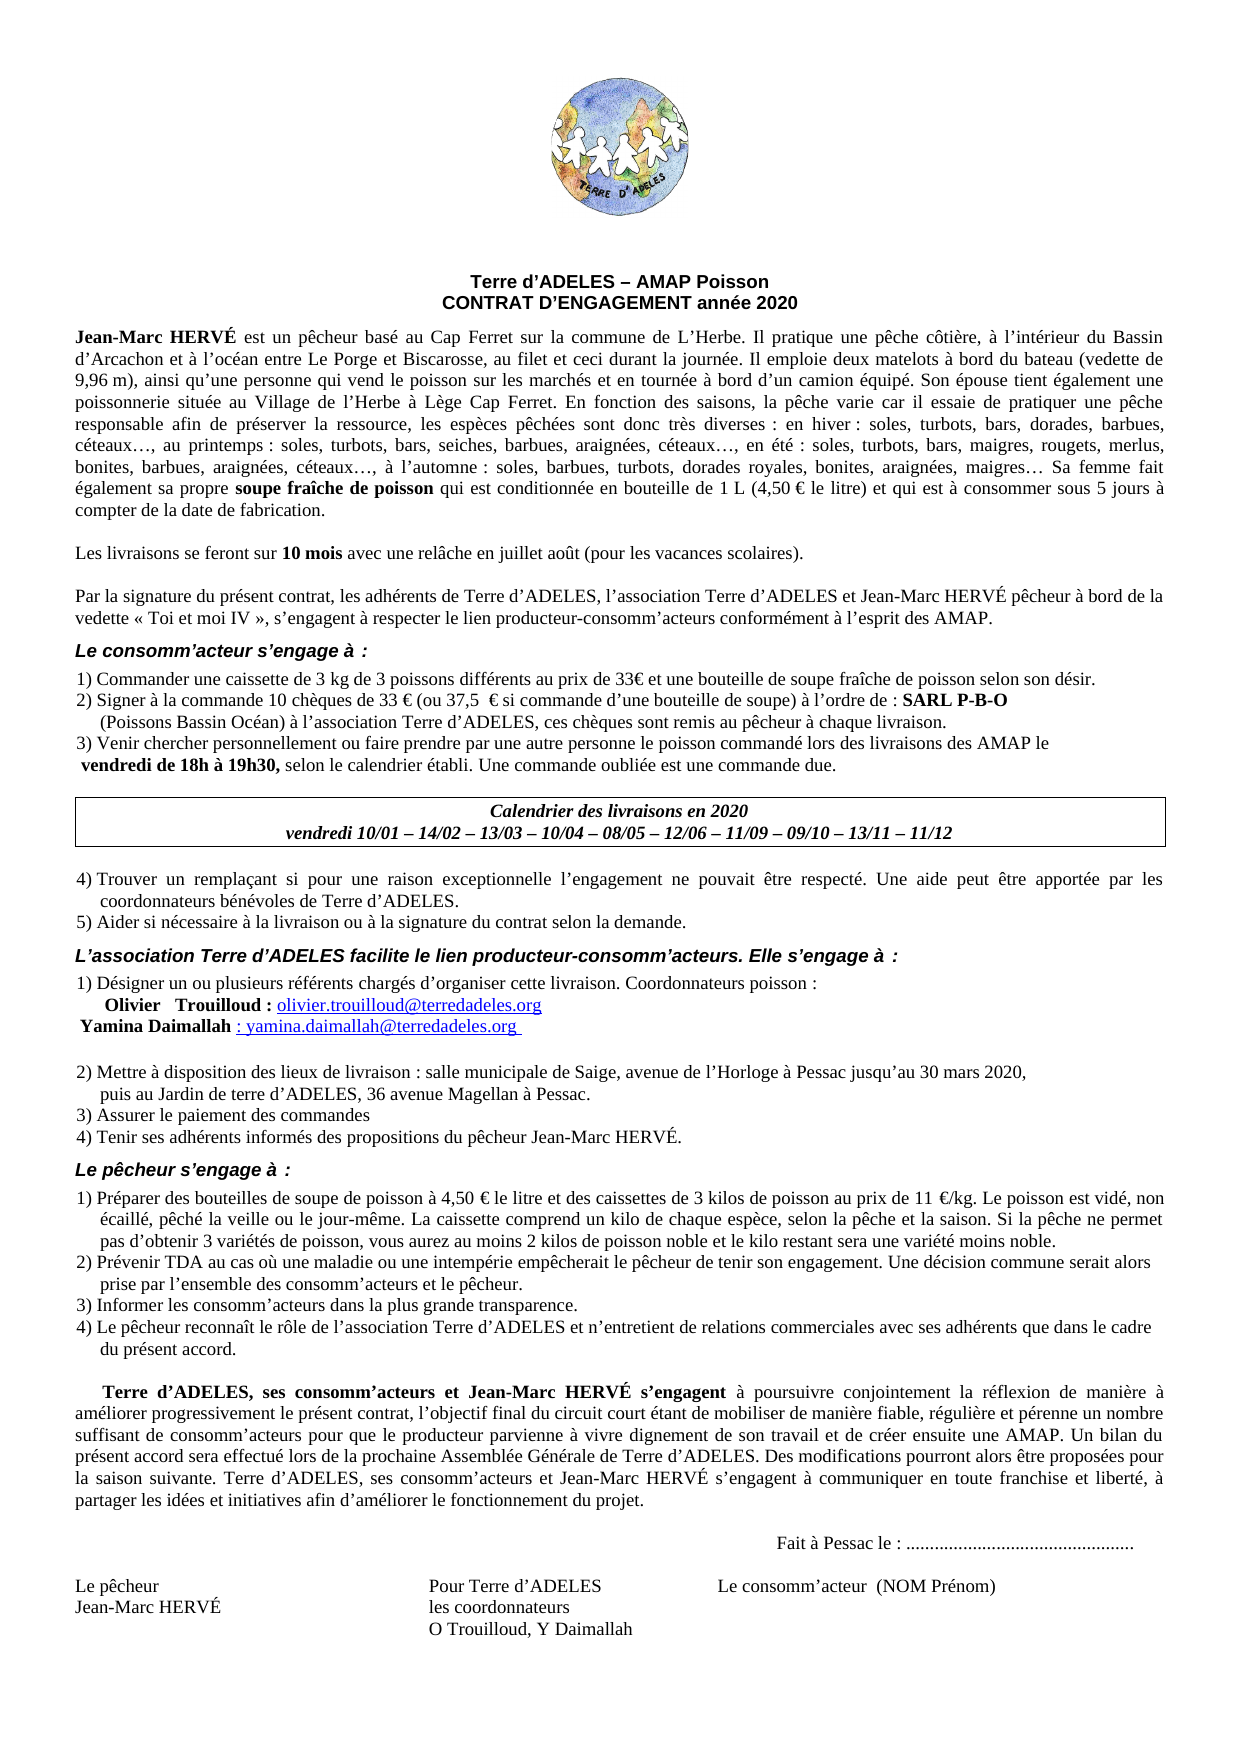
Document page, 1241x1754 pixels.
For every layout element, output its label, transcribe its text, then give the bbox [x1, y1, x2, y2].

text O Trouilloud, Y Daimallah [75, 1618, 1165, 1639]
text 1) Commander une caissette de 3 kg de 3 poissons différents au prix de 33€ et une bouteille de soupe fraîche de poisson selon son désir. [76, 667, 1165, 689]
text vendredi 10/01 – 14/02 – 13/03 – 10/04 – 08/05 – 12/06 – 11/09 – 09/10 – 13/11 – 11/12 [76, 818, 1165, 846]
text Jean-Marc HERVÉ est un pêcheur basé au Cap Ferret sur la commune de L’Herbe. Il pratique une pêche côtière, à l’intérieur du Bassin d’Arcachon et à l’océan entre Le Porge et Biscarosse, au filet et ceci durant la journée. Il emploie deux matelots à bord du bateau (vedette de 9,96 m), ainsi qu’une personne qui vend le poisson sur les marchés et en tournée à bord d’un camion équipé. Son épouse tient également une poissonnerie située au Village de l’Herbe à Lège Cap Ferret. En fonction des saisons, la pêche varie car il essaie de pratiquer une pêche responsable afin de préserver la ressource, les espèces pêchées sont donc très diverses : en hiver : soles, turbots, bars, dorades, barbues, céteaux…, au printemps : soles, turbots, bars, seiches, barbues, araignées, céteaux…, en été : soles, turbots, bars, maigres, rougets, merlus, bonites, barbues, araignées, céteaux…, à l’automne : soles, barbues, turbots, dorades royales, bonites, araignées, maigres… Sa femme fait également sa propre soupe fraîche de poisson qui est conditionnée en bouteille de 1 L (4,50 € le litre) et qui est à consommer sous 5 jours à compter de la date de fabrication. [75, 326, 1165, 520]
text Jean-Marc HERVÉ les coordonnateurs [75, 1596, 1165, 1618]
list 3) Informer les consomm’acteurs dans la plus grande transparence. [76, 1294, 1165, 1316]
list 2) Prévenir TDA au cas où une maladie ou une intempérie empêcherait le pêcheur de tenir son engagement. Une décision commune serait alors prise par l’ensemble des consomm’acteurs et le pêcheur. [76, 1251, 1165, 1294]
subtitle Le pêcheur s’engage à : [75, 1159, 1165, 1181]
text 4) Trouver un remplaçant si pour une raison exceptionnelle l’engagement ne pouvait être respecté. Une aide peut être apportée par les coordonnateurs bénévoles de Terre d’ADELES. [76, 868, 1165, 911]
text vendredi de 18h à 19h30, selon le calendrier établi. Une commande oubliée est une commande due. [76, 754, 1165, 775]
list Yamina Daimallah : yamina.daimallah@terredadeles.org [75, 1015, 1165, 1037]
text 5) Aider si nécessaire à la livraison ou à la signature du contrat selon la demande. [76, 911, 1165, 933]
text Le pêcheur Pour Terre d’ADELES Le consomm’acteur (NOM Prénom) [75, 1575, 1165, 1596]
list 2) Mettre à disposition des lieux de livraison : salle municipale de Saige, avenue de l’Horloge à Pessac jusqu’au 30 mars 2020, puis au Jardin de terre d’ADELES, 36 avenue Magellan à Pessac. [76, 1061, 1165, 1104]
list 4) Le pêcheur reconnaît le rôle de l’association Terre d’ADELES et n’entretient de relations commerciales avec ses adhérents que dans le cadre du présent accord. [76, 1316, 1165, 1359]
subtitle L’association Terre d’ADELES facilite le lien producteur-consomm’acteurs. Elle s’engage à : [75, 945, 1165, 966]
picture [551, 76, 689, 218]
subtitle Le consomm’acteur s’engage à : [75, 640, 1165, 661]
text Terre d’ADELES, ses consomm’acteurs et Jean-Marc HERVÉ s’engagent à poursuivre conjointement la réflexion de manière à améliorer progressivement le présent contrat, l’objectif final du circuit court étant de mobiliser de manière fiable, régulière et pérenne un nombre suffisant de consomm’acteurs pour que le producteur parvienne à vivre dignement de son travail et de créer ensuite une AMAP. Un bilan du présent accord sera effectué lors de la prochaine Assemblée Générale de Terre d’ADELES. Des modifications pourront alors être proposées pour la saison suivante. Terre d’ADELES, ses consomm’acteurs et Jean-Marc HERVÉ s’engagent à communiquer en toute franchise et liberté, à partager les idées et initiatives afin d’améliorer le fonctionnement du projet. [75, 1381, 1165, 1510]
text 3) Venir chercher personnellement ou faire prendre par une autre personne le poisson commandé lors des livraisons des AMAP le [76, 732, 1165, 754]
text 2) Signer à la commande 10 chèques de 33 € (ou 37,5 € si commande d’une bouteille de soupe) à l’ordre de : SARL P-B-O [76, 689, 1165, 711]
text (Poissons Bassin Océan) à l’association Terre d’ADELES, ces chèques sont remis au pêcheur à chaque livraison. [76, 711, 1165, 732]
text Les livraisons se feront sur 10 mois avec une relâche en juillet août (pour les vacances scolaires). [75, 542, 1165, 563]
text Fait à Pessac le : [75, 1532, 1165, 1553]
list 3) Assurer le paiement des commandes [76, 1104, 1165, 1126]
text Calendrier des livraisons en 2020 [76, 798, 1165, 818]
list 1) Préparer des bouteilles de soupe de poisson à 4,50 € le litre et des caissettes de 3 kilos de poisson au prix de 11 €/kg. Le poisson est vidé, non écaillé, pêché la veille ou le jour-même. La caissette comprend un kilo de chaque espèce, selon la pêche et la saison. Si la pêche ne permet pas d’obtenir 3 variétés de poisson, vous aurez au moins 2 kilos de poisson noble et le kilo restant sera une variété moins noble. [76, 1187, 1165, 1251]
list 4) Tenir ses adhérents informés des propositions du pêcheur Jean-Marc HERVÉ. [76, 1126, 1165, 1147]
text Par la signature du présent contrat, les adhérents de Terre d’ADELES, l’association Terre d’ADELES et Jean-Marc HERVÉ pêcheur à bord de la vedette « Toi et moi IV », s’engagent à respecter le lien producteur-consomm’acteurs conformément à l’esprit des AMAP. [75, 585, 1165, 628]
list 1) Désigner un ou plusieurs référents chargés d’organiser cette livraison. Coordonnateurs poisson : Olivier Trouilloud : olivier.trouilloud@terredadeles.org [76, 972, 1165, 1015]
subtitle Terre d’ADELES – AMAP Poisson CONTRAT D’ENGAGEMENT année 2020 [75, 271, 1165, 314]
